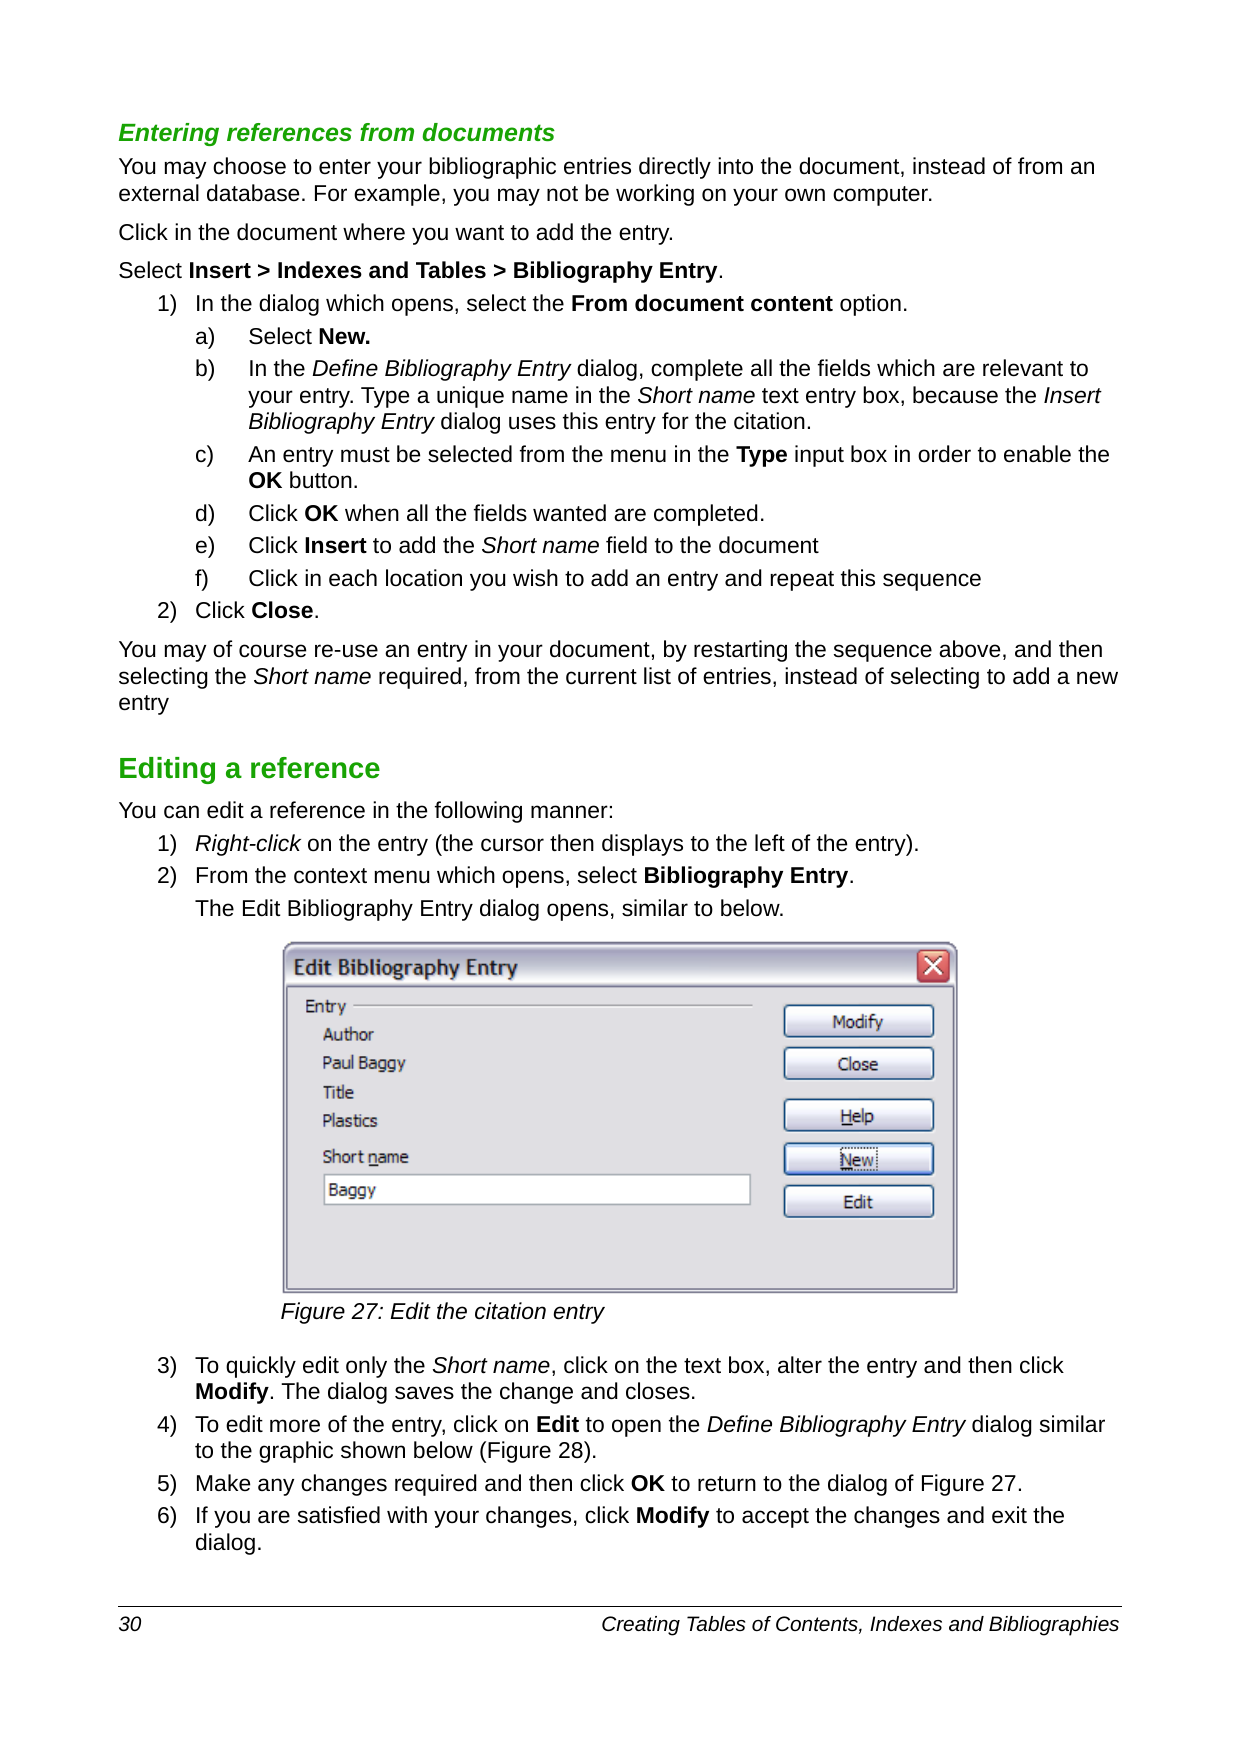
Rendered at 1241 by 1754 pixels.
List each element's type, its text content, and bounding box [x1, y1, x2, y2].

list Click Insert to add the Short name field to the document [195, 532, 1122, 559]
text You may choose to enter your bibliographic entries directly into the document, instead of from an external database. For example, you may not be working on your own computer. [118, 153, 1122, 206]
picture [280, 940, 960, 1298]
list Select New. [195, 323, 1122, 349]
list From the context menu which opens, select Bibliography Entry. [177, 862, 1122, 889]
list Click in each location you wish to add an entry and repeat this sequence [195, 565, 1122, 591]
list If you are satisfied with your changes, click Modify to accept the changes and exit the dialog. [177, 1502, 1122, 1555]
list Click Close. [177, 597, 1122, 624]
subtitle Editing a reference [118, 751, 1122, 784]
list In the Define Bibliography Entry dialog, complete all the fields which are relevant to your entry. Type a unique name in the Short name text entry box, because the Insert Bibliography Entry dialog uses this entry for the citation. [195, 355, 1122, 434]
text Click in the document where you want to add the entry. [118, 218, 1122, 245]
list Make any changes required and then click OK to return to the dialog of Figure 27. [177, 1470, 1122, 1496]
list To edit more of the entry, click on Edit to open the Define Bibliography Entry dialog similar to the graphic shown below (Figure 28). [177, 1411, 1122, 1463]
list Right-click on the entry (the cursor then displays to the left of the entry). [177, 830, 1122, 856]
list Select Insert > Indexes and Tables > Bibliography Entry. [118, 257, 1122, 284]
list To quickly edit only the Short name, click on the text box, alter the entry and then click Modify. The dialog saves the change and closes. [177, 1352, 1122, 1404]
list An entry must be selected from the menu in the Type input box in order to enable the OK button. [195, 441, 1122, 493]
text Figure 27: Edit the citation entry [280, 1298, 960, 1324]
list Click OK when all the fields wanted are completed. [195, 500, 1122, 526]
list You can edit a reference in the following manner: [118, 797, 1122, 823]
list In the dialog which opens, select the From document content option. [177, 290, 1122, 317]
list The Edit Bibliography Entry dialog opens, similar to below. [195, 895, 1122, 921]
subtitle Entering references from documents [118, 118, 1122, 147]
text You may of course re-use an entry in your document, by restarting the sequence above, and then selecting the Short name required, from the current list of entries, instead of selecting to add a new entry [118, 636, 1122, 715]
